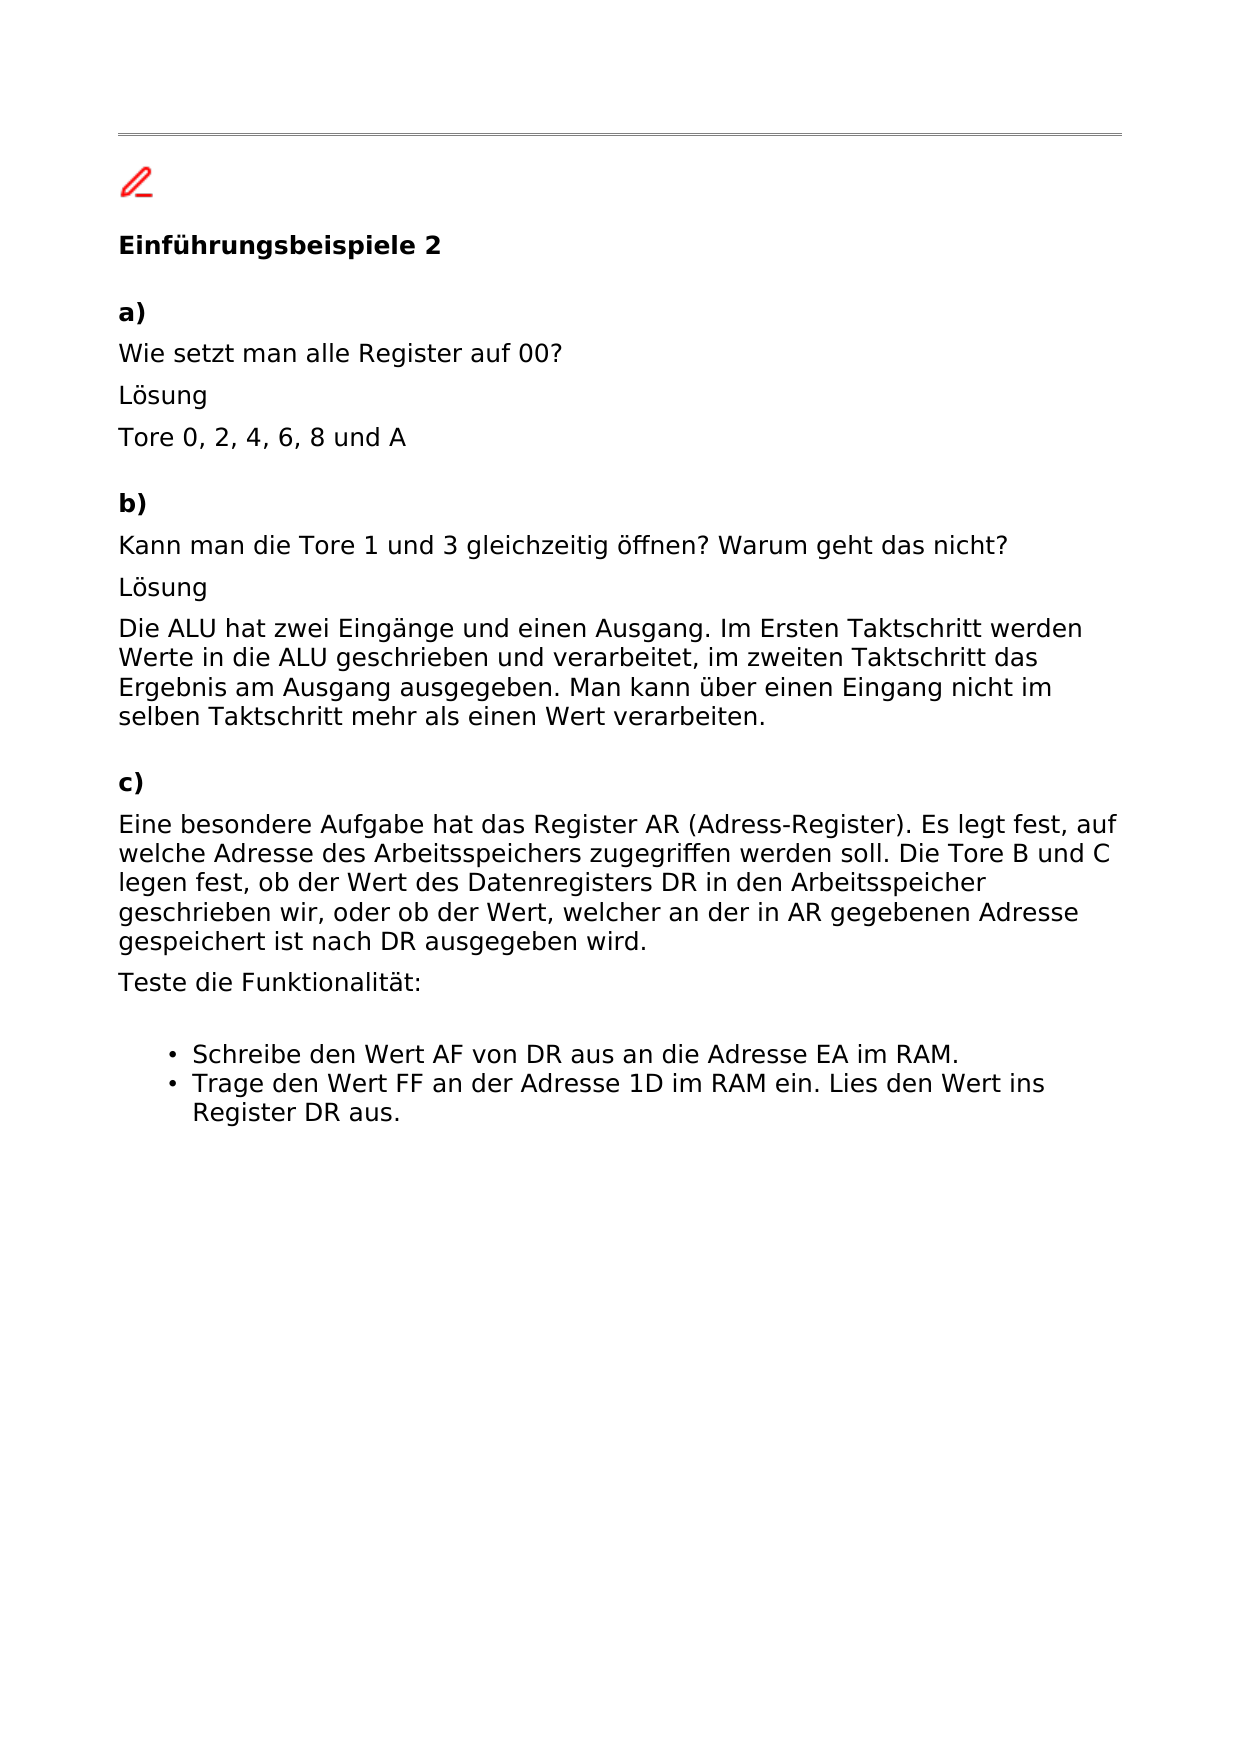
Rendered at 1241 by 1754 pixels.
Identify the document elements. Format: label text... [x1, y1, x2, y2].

text Lösung [118, 381, 1122, 410]
subtitle b) [118, 489, 1122, 519]
subtitle a) [118, 298, 1122, 327]
picture [118, 164, 156, 202]
text Eine besondere Aufgabe hat das Register AR (Adress-Register). Es legt fest, auf welche Adresse des Arbeitsspeichers zugegriffen werden soll. Die Tore B und C legen fest, ob der Wert des Datenregisters DR in den Arbeitsspeicher geschrieben wir, oder ob der Wert, welcher an der in AR gegebenen Adresse gespeichert ist nach DR ausgegeben wird. [118, 810, 1122, 956]
list Schreibe den Wert AF von DR aus an die Adresse EA im RAM. [177, 1040, 1122, 1069]
list Trage den Wert FF an der Adresse 1D im RAM ein. Lies den Wert ins Register DR aus. [177, 1069, 1122, 1127]
subtitle c) [118, 769, 1122, 798]
text Kann man die Tore 1 und 3 gleichzeitig öffnen? Warum geht das nicht? [118, 531, 1122, 560]
text Teste die Funktionalität: [118, 969, 1122, 998]
text Lösung [118, 573, 1122, 602]
subtitle Einführungsbeispiele 2 [118, 231, 1122, 260]
text Die ALU hat zwei Eingänge und einen Ausgang. Im Ersten Taktschritt werden Werte in die ALU geschrieben und verarbeitet, im zweiten Taktschritt das Ergebnis am Ausgang ausgegeben. Man kann über einen Eingang nicht im selben Taktschritt mehr als einen Wert verarbeiten. [118, 614, 1122, 731]
text Tore 0, 2, 4, 6, 8 und A [118, 423, 1122, 452]
text Wie setzt man alle Register auf 00? [118, 339, 1122, 369]
